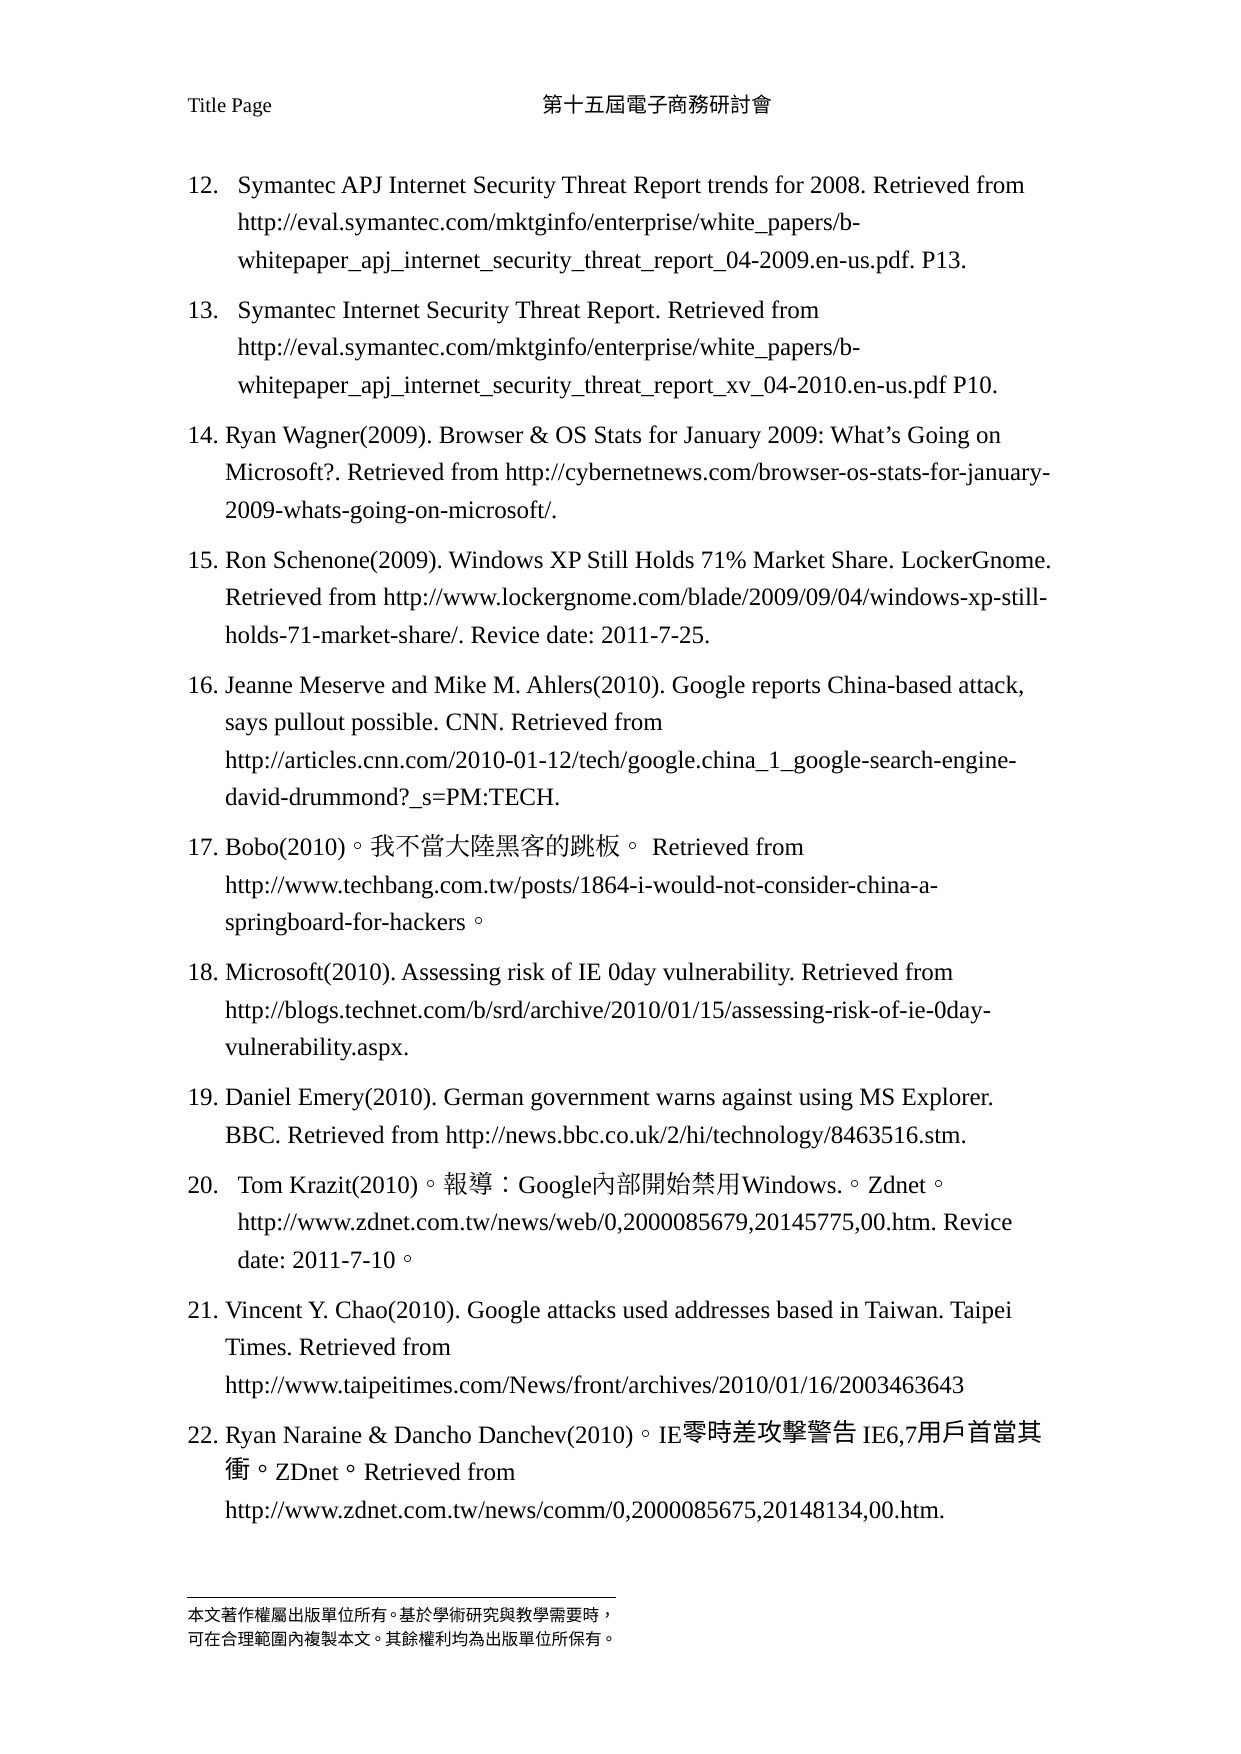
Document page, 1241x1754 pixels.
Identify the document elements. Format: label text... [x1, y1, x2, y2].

list Jeanne Meserve and Mike M. Ahlers(2010). Google reports China-based attack, says pullout possible. CNN. Retrieved from http://articles.cnn.com/2010-01-12/tech/google.china_1_google-search-engine-david-drummond?_s=PM:TECH. [187, 661, 1053, 811]
list Microsoft(2010). Assessing risk of IE 0day vulnerability. Retrieved from http://blogs.technet.com/b/srd/archive/2010/01/15/assessing-risk-of-ie-0day-vulnerability.aspx. [187, 948, 1053, 1061]
list Ryan Naraine & Dancho Danchev(2010)。IE零時差攻擊警告 IE6,7用戶首當其衝。ZDnet。Retrieved from http://www.zdnet.com.tw/news/comm/0,2000085675,20148134,00.htm. [187, 1411, 1053, 1523]
list Symantec APJ Internet Security Threat Report trends for 2008. Retrieved from http://eval.symantec.com/mktginfo/enterprise/white_papers/b-whitepaper_apj_internet_security_threat_report_04-2009.en-us.pdf. P13. [187, 161, 1053, 273]
list Bobo(2010)。我不當大陸黑客的跳板。 Retrieved from http://www.techbang.com.tw/posts/1864-i-would-not-consider-china-a-springboard-for-hackers。 [187, 823, 1053, 936]
list Tom Krazit(2010)。報導：Google內部開始禁用Windows.。Zdnet。 http://www.zdnet.com.tw/news/web/0,2000085679,20145775,00.htm. Revice date: 2011-7-10。 [187, 1161, 1053, 1273]
list Ryan Wagner(2009). Browser & OS Stats for January 2009: What’s Going on Microsoft?. Retrieved from http://cybernetnews.com/browser-os-stats-for-january-2009-whats-going-on-microsoft/. [187, 411, 1053, 523]
list Vincent Y. Chao(2010). Google attacks used addresses based in Taiwan. Taipei Times. Retrieved from http://www.taipeitimes.com/News/front/archives/2010/01/16/2003463643 [187, 1286, 1053, 1398]
list Daniel Emery(2010). German government warns against using MS Explorer. BBC. Retrieved from http://news.bbc.co.uk/2/hi/technology/8463516.stm. [187, 1073, 1053, 1148]
list Symantec Internet Security Threat Report. Retrieved from http://eval.symantec.com/mktginfo/enterprise/white_papers/b-whitepaper_apj_internet_security_threat_report_xv_04-2010.en-us.pdf P10. [187, 286, 1053, 398]
list Ron Schenone(2009). Windows XP Still Holds 71% Market Share. LockerGnome. Retrieved from http://www.lockergnome.com/blade/2009/09/04/windows-xp-still-holds-71-market-share/. Revice date: 2011-7-25. [187, 536, 1053, 648]
